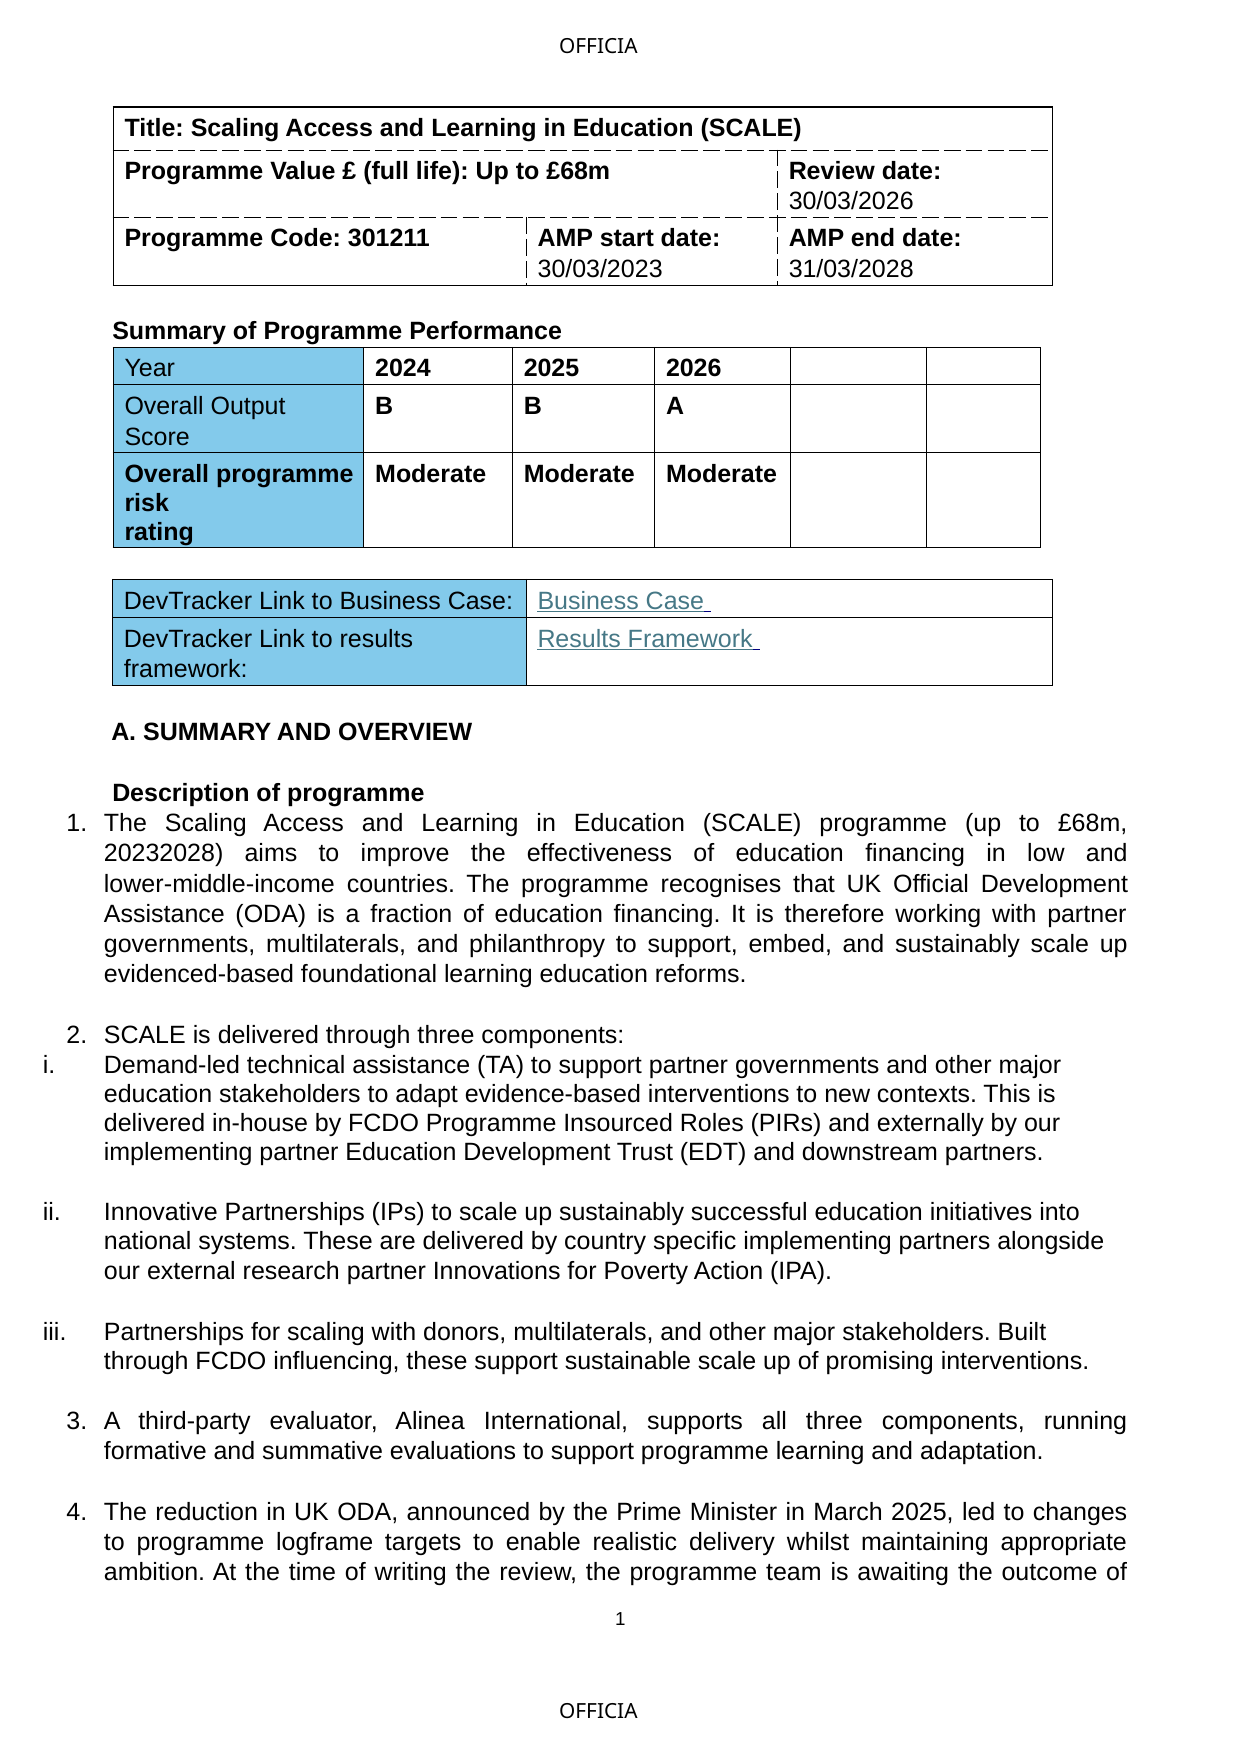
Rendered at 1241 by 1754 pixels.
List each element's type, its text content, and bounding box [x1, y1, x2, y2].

table_cell [927, 453, 1040, 547]
table_cell Programme Code: 301211 [114, 217, 526, 284]
subtitle Description of programme [112, 778, 1132, 807]
list Innovative Partnerships (IPs) to scale up sustainably successful education initiatives into national systems. These are delivered by country specific implementing partners alongside our external research partner Innovations for Poverty Action (IPA). [43, 1196, 1128, 1285]
table_cell Programme Value £ (full life): Up to £68m [114, 150, 777, 217]
table_cell Review date: 30/03/2026 [777, 150, 1052, 217]
table_header DevTracker Link to Business Case: [113, 580, 526, 617]
table_cell A [655, 385, 790, 452]
table_cell B [513, 385, 654, 452]
table_cell Overall Output Score [114, 385, 363, 452]
table_header [791, 348, 926, 384]
table_cell [791, 453, 926, 547]
table_cell Results Framework [527, 618, 1052, 685]
table_header Year [114, 348, 363, 384]
table_header Business Case [527, 580, 1052, 617]
list A third-party evaluator, Alinea International, supports all three components, running formative and summative evaluations to support programme learning and adaptation. [66, 1406, 1129, 1464]
table_cell [791, 385, 926, 452]
table_header 2026 [655, 348, 790, 384]
list Demand-led technical assistance (TA) to support partner governments and other major education stakeholders to adapt evidence-based interventions to new contexts. This is delivered in-house by FCDO Programme Insourced Roles (PIRs) and externally by our implementing partner Education Development Trust (EDT) and downstream partners. [43, 1051, 1128, 1166]
table_cell AMP start date: 30/03/2023 [526, 217, 777, 284]
table_header Title: Scaling Access and Learning in Education (SCALE) [114, 108, 1052, 149]
list The Scaling Access and Learning in Education (SCALE) programme (up to £68m, 20232028) aims to improve the effectiveness of education financing in low and lower‑middle‑income countries. The programme recognises that UK Official Development Assistance (ODA) is a fraction of education financing. It is therefore working with partner governments, multilaterals, and philanthropy to support, embed, and sustainably scale up evidenced-based foundational learning education reforms. [66, 808, 1129, 988]
text A. SUMMARY AND OVERVIEW [111, 717, 1132, 746]
table_cell Moderate [655, 453, 790, 547]
list The reduction in UK ODA, announced by the Prime Minister in March 2025, led to changes to programme logframe targets to enable realistic delivery whilst maintaining appropriate ambition. At the time of writing the review, the programme team is awaiting the outcome of [66, 1497, 1129, 1585]
table_cell Moderate [513, 453, 654, 547]
table_cell B [364, 385, 512, 452]
table_cell DevTracker Link to results framework: [113, 618, 526, 685]
table_cell Overall programme risk rating [114, 453, 363, 547]
table_cell AMP end date: 31/03/2028 [777, 217, 1052, 284]
table_header 2025 [513, 348, 654, 384]
list SCALE is delivered through three components: [66, 1020, 1129, 1049]
table_cell Moderate [364, 453, 512, 547]
table_header [927, 348, 1040, 384]
table_header 2024 [364, 348, 512, 384]
table_cell [927, 385, 1040, 452]
list Partnerships for scaling with donors, multilaterals, and other major stakeholders. Built through FCDO influencing, these support sustainable scale up of promising interventions. [43, 1317, 1128, 1375]
subtitle Summary of Programme Performance [112, 316, 1132, 345]
